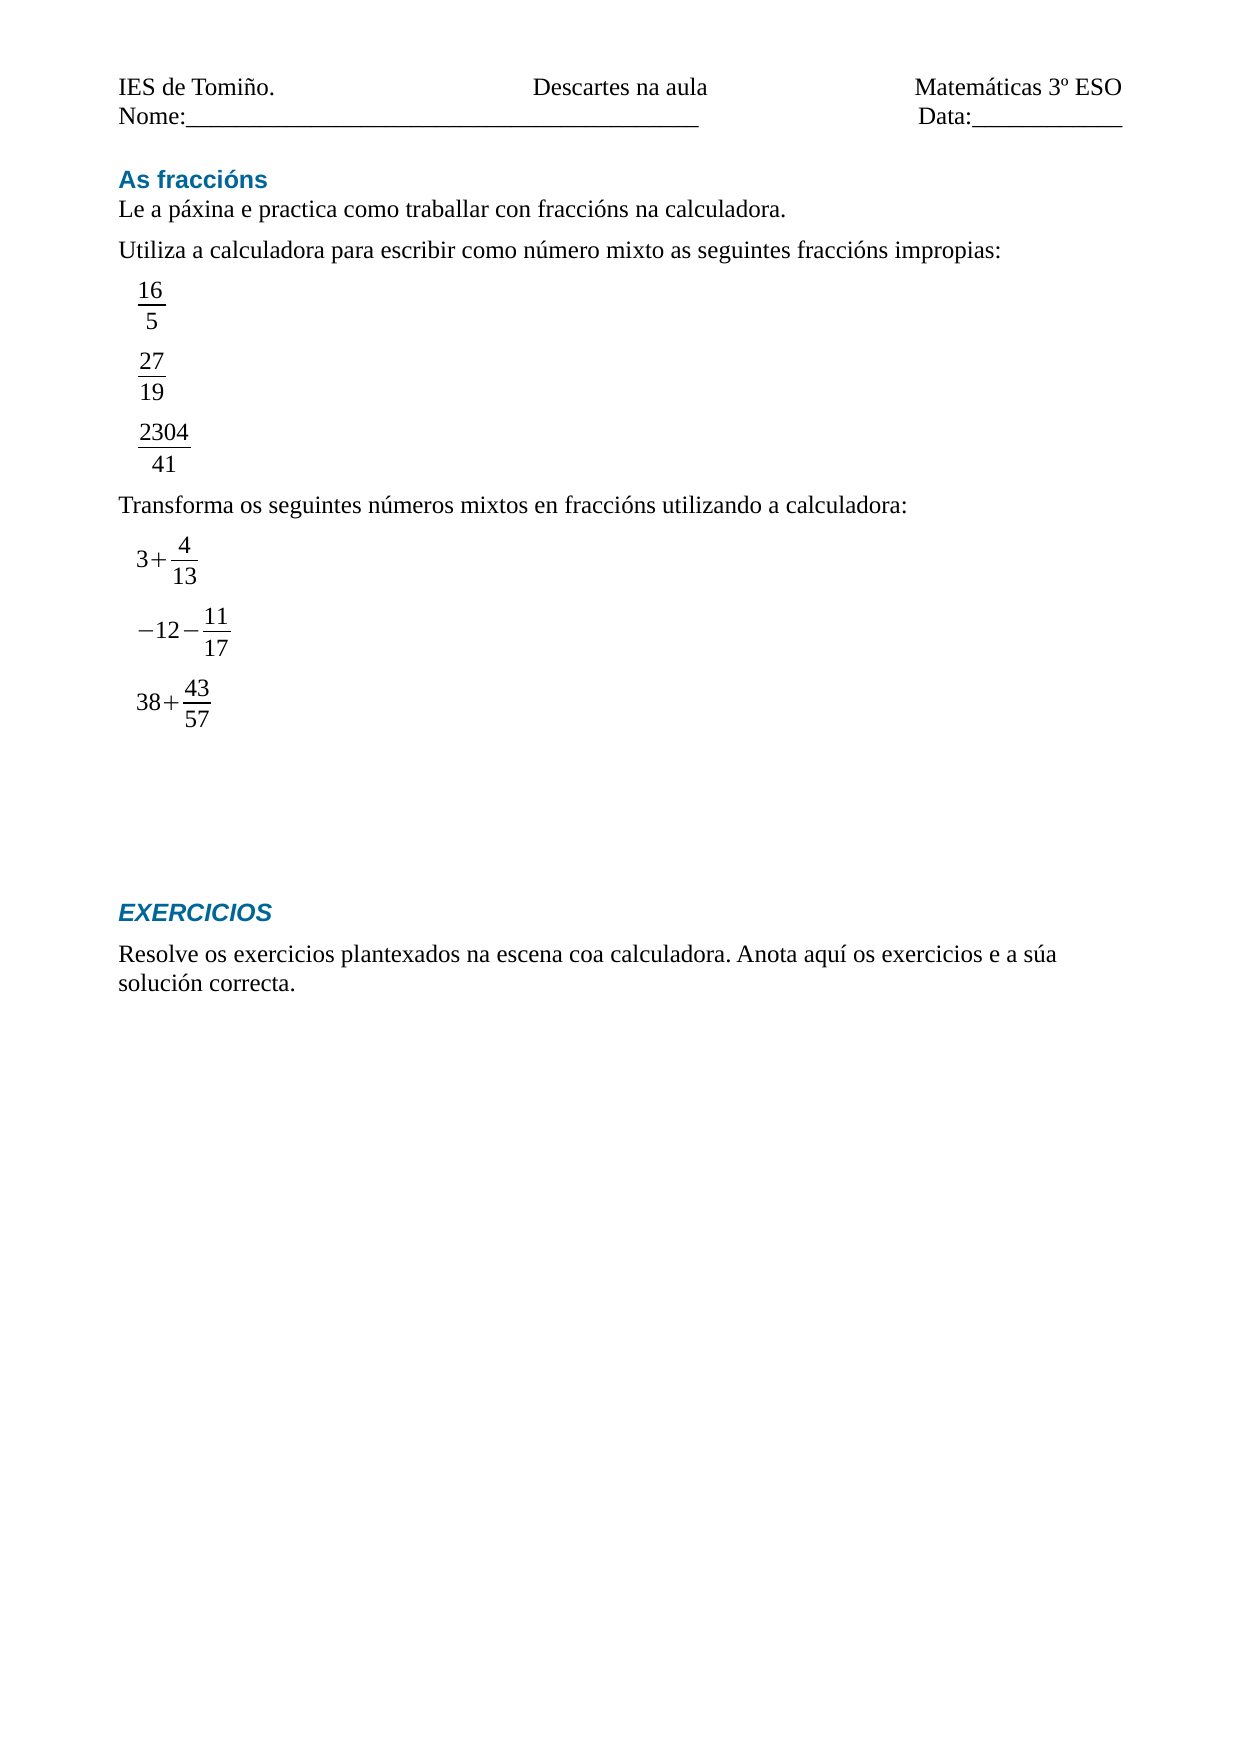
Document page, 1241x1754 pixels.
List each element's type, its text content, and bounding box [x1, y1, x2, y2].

text Resolve os exercicios plantexados na escena coa calculadora. Anota aquí os exercicios e a súa solución correcta. [118, 939, 1122, 997]
text Utiliza a calculadora para escribir como número mixto as seguintes fraccións impropias: [118, 235, 1122, 264]
subtitle EXERCICIOS [118, 898, 1122, 927]
text Le a páxina e practica como traballar con fraccións na calculadora. [118, 194, 1122, 223]
text Transforma os seguintes números mixtos en fraccións utilizando a calculadora: [118, 490, 1122, 519]
text As fraccións [118, 165, 1122, 194]
